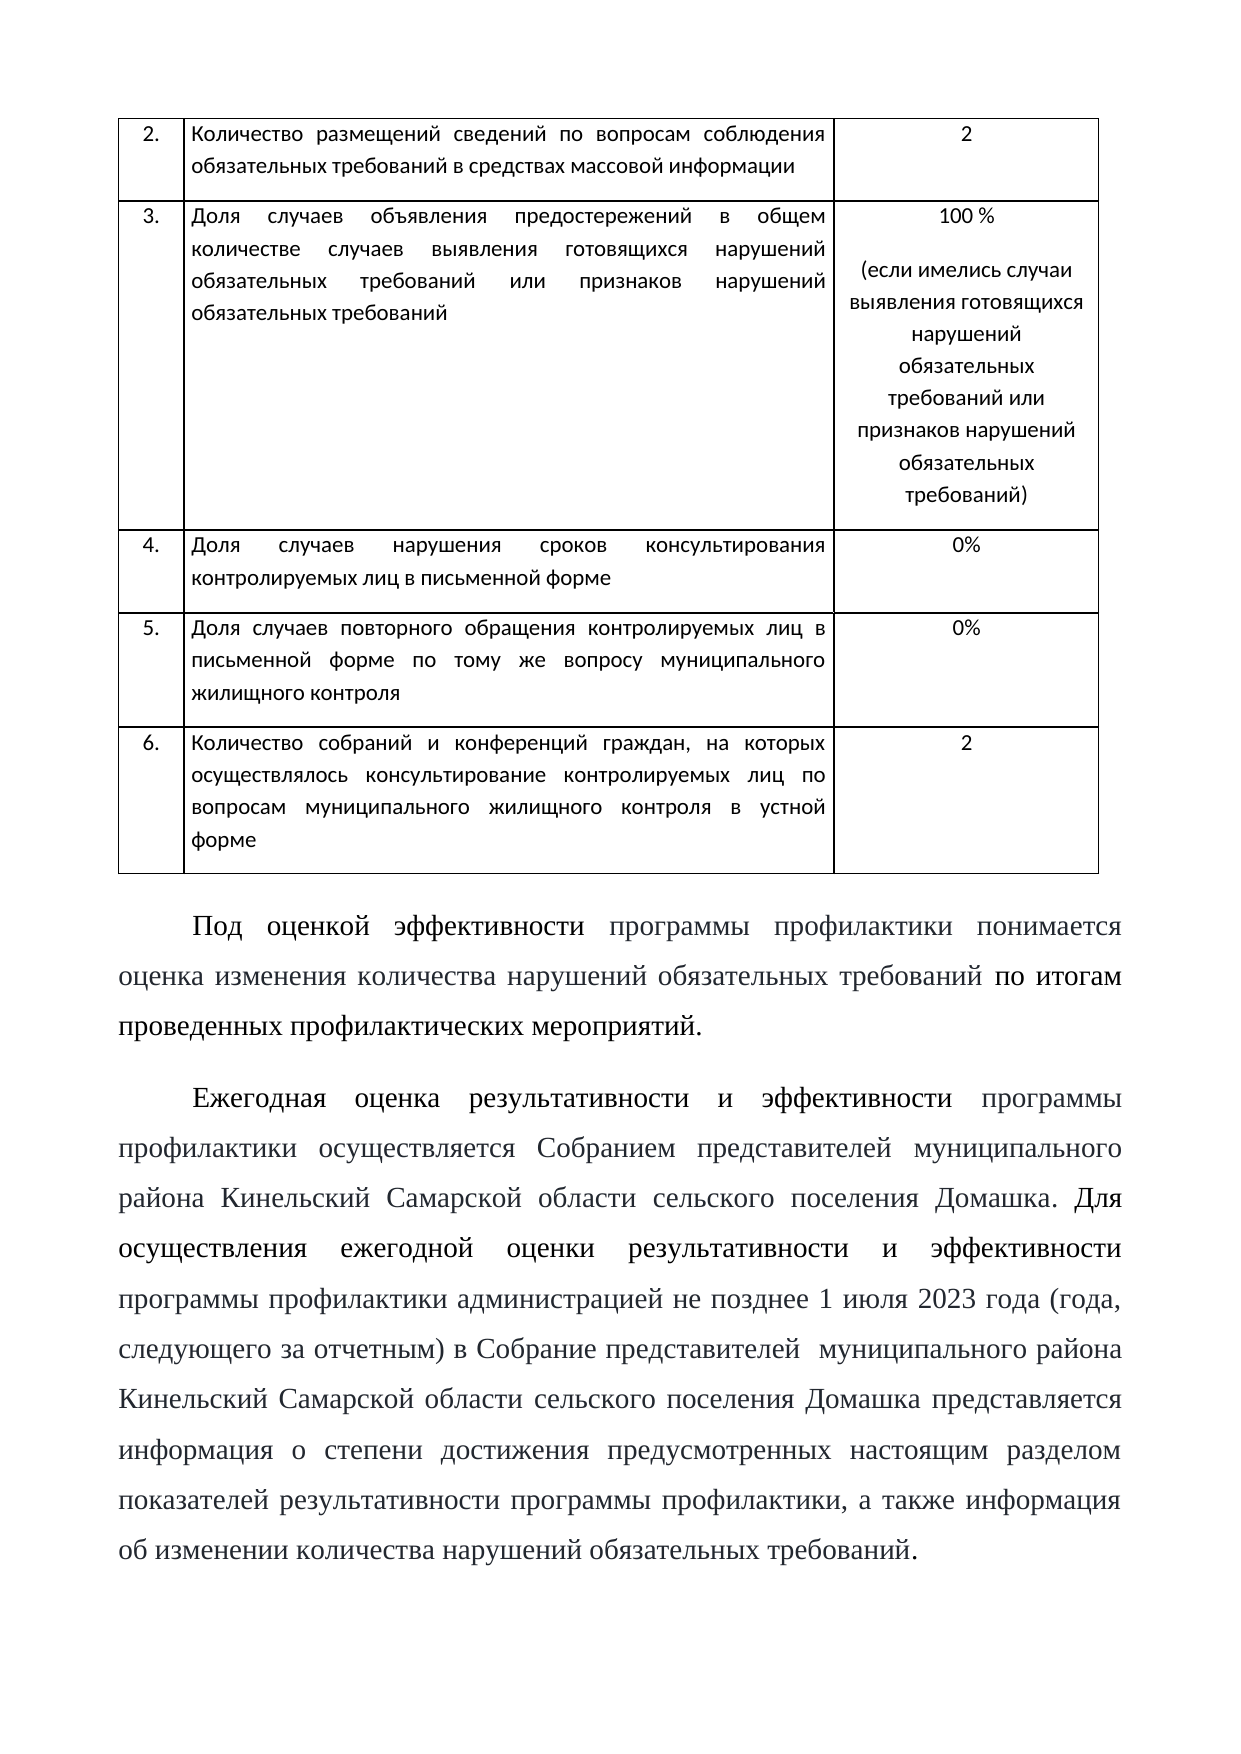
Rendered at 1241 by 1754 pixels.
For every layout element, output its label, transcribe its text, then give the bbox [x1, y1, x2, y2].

table_cell 5. [119, 614, 183, 726]
table_cell 2 [835, 119, 1098, 200]
table_cell 2 [835, 728, 1098, 873]
table_cell Доля случаев нарушения сроков консультирования контролируемых лиц в письменной форме [185, 531, 833, 612]
table_cell Количество собраний и конференций граждан, на которых осуществлялось консультирование контролируемых лиц по вопросам муниципального жилищного контроля в устной форме [185, 728, 833, 873]
text Ежегодная оценка результативности и эффективности программы профилактики осуществляется Собранием представителей муниципального района Кинельский Самарской области сельского поселения Домашка. Для осуществления ежегодной оценки результативности и эффективности программы профилактики администрацией не позднее 1 июля 2023 года (года, следующего за отчетным) в Собрание представителей муниципального района Кинельский Самарской области сельского поселения Домашка представляется информация о степени достижения предусмотренных настоящим разделом показателей результативности программы профилактики, а также информация об изменении количества нарушений обязательных требований. [118, 1080, 1122, 1566]
table_cell 3. [119, 202, 183, 529]
table_cell Количество размещений сведений по вопросам соблюдения обязательных требований в средствах массовой информации [185, 119, 833, 200]
table_cell Доля случаев повторного обращения контролируемых лиц в письменной форме по тому же вопросу муниципального жилищного контроля [185, 614, 833, 726]
table_cell 0% [835, 614, 1098, 726]
table_cell 4. [119, 531, 183, 612]
table_cell 2. [119, 119, 183, 200]
table_cell 100 % (если имелись случаи выявления готовящихся нарушений обязательных требований или признаков нарушений обязательных требований) [835, 202, 1098, 529]
text Под оценкой эффективности программы профилактики понимается оценка изменения количества нарушений обязательных требований по итогам проведенных профилактических мероприятий. [118, 908, 1122, 1042]
table_cell 0% [835, 531, 1098, 612]
table_cell Доля случаев объявления предостережений в общем количестве случаев выявления готовящихся нарушений обязательных требований или признаков нарушений обязательных требований [185, 202, 833, 529]
table_cell 6. [119, 728, 183, 873]
